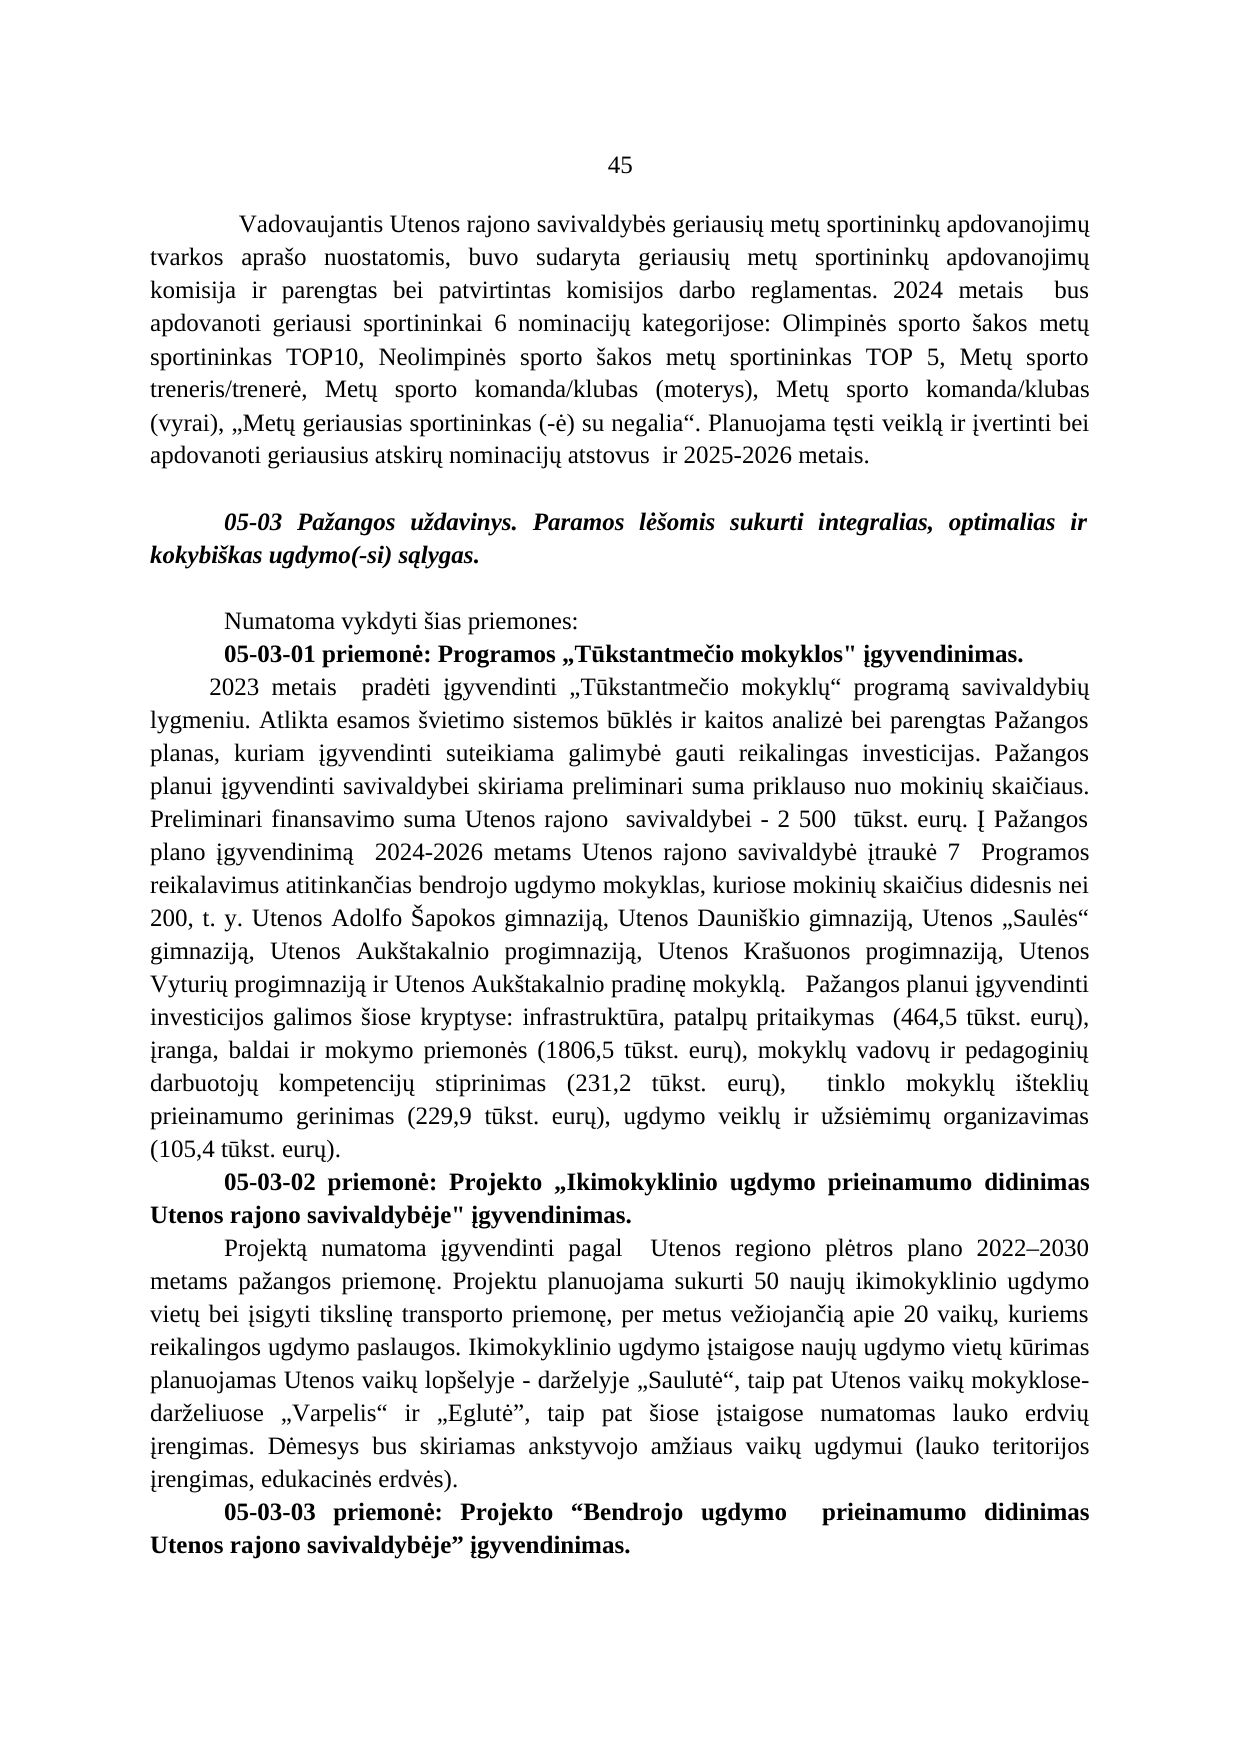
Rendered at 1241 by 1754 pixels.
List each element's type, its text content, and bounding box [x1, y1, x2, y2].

text 05-03-01 priemonė: Programos „Tūkstantmečio mokyklos" įgyvendinimas. [150, 639, 1090, 667]
text 2023 metais pradėti įgyvendinti „Tūkstantmečio mokyklų“ programą savivaldybių lygmeniu. Atlikta esamos švietimo sistemos būklės ir kaitos analizė bei parengtas Pažangos planas, kuriam įgyvendinti suteikiama galimybė gauti reikalingas investicijas. Pažangos planui įgyvendinti savivaldybei skiriama preliminari suma priklauso nuo mokinių skaičiaus. Preliminari finansavimo suma Utenos rajono savivaldybei - 2 500 tūkst. eurų. Į Pažangos plano įgyvendinimą 2024-2026 metams Utenos rajono savivaldybė įtraukė 7 Programos reikalavimus atitinkančias bendrojo ugdymo mokyklas, kuriose mokinių skaičius didesnis nei 200, t. y. Utenos Adolfo Šapokos gimnaziją, Utenos Dauniškio gimnaziją, Utenos „Saulės“ gimnaziją, Utenos Aukštakalnio progimnaziją, Utenos Krašuonos progimnaziją, Utenos Vyturių progimnaziją ir Utenos Aukštakalnio pradinę mokyklą. Pažangos planui įgyvendinti investicijos galimos šiose kryptyse: infrastruktūra, patalpų pritaikymas (464,5 tūkst. eurų), įranga, baldai ir mokymo priemonės (1806,5 tūkst. eurų), mokyklų vadovų ir pedagoginių darbuotojų kompetencijų stiprinimas (231,2 tūkst. eurų), tinklo mokyklų išteklių prieinamumo gerinimas (229,9 tūkst. eurų), ugdymo veiklų ir užsiėmimų organizavimas (105,4 tūkst. eurų). [150, 672, 1090, 1163]
text Vadovaujantis Utenos rajono savivaldybės geriausių metų sportininkų apdovanojimų tvarkos aprašo nuostatomis, buvo sudaryta geriausių metų sportininkų apdovanojimų komisija ir parengtas bei patvirtintas komisijos darbo reglamentas. 2024 metais bus apdovanoti geriausi sportininkai 6 nominacijų kategorijose: Olimpinės sporto šakos metų sportininkas TOP10, Neolimpinės sporto šakos metų sportininkas TOP 5, Metų sporto treneris/trenerė, Metų sporto komanda/klubas (moterys), Metų sporto komanda/klubas (vyrai), „Metų geriausias sportininkas (-ė) su negalia“. Planuojama tęsti veiklą ir įvertinti bei apdovanoti geriausius atskirų nominacijų atstovus ir 2025-2026 metais. [150, 209, 1090, 469]
text 05-03-02 priemonė: Projekto „Ikimokyklinio ugdymo prieinamumo didinimas Utenos rajono savivaldybėje" įgyvendinimas. [150, 1167, 1090, 1229]
text Numatoma vykdyti šias priemones: [150, 606, 1090, 634]
text 05-03 Pažangos uždavinys. Paramos lėšomis sukurti integralias, optimalias ir kokybiškas ugdymo(-si) sąlygas. [150, 507, 1090, 568]
text 05-03-03 priemonė: Projekto “Bendrojo ugdymo prieinamumo didinimas Utenos rajono savivaldybėje” įgyvendinimas. [150, 1497, 1090, 1559]
text Projektą numatoma įgyvendinti pagal Utenos regiono plėtros plano 2022–2030 metams pažangos priemonę. Projektu planuojama sukurti 50 naujų ikimokyklinio ugdymo vietų bei įsigyti tikslinę transporto priemonę, per metus vežiojančią apie 20 vaikų, kuriems reikalingos ugdymo paslaugos. Ikimokyklinio ugdymo įstaigose naujų ugdymo vietų kūrimas planuojamas Utenos vaikų lopšelyje - darželyje „Saulutė“, taip pat Utenos vaikų mokyklose- darželiuose „Varpelis“ ir „Eglutė”, taip pat šiose įstaigose numatomas lauko erdvių įrengimas. Dėmesys bus skiriamas ankstyvojo amžiaus vaikų ugdymui (lauko teritorijos įrengimas, edukacinės erdvės). [150, 1233, 1090, 1493]
